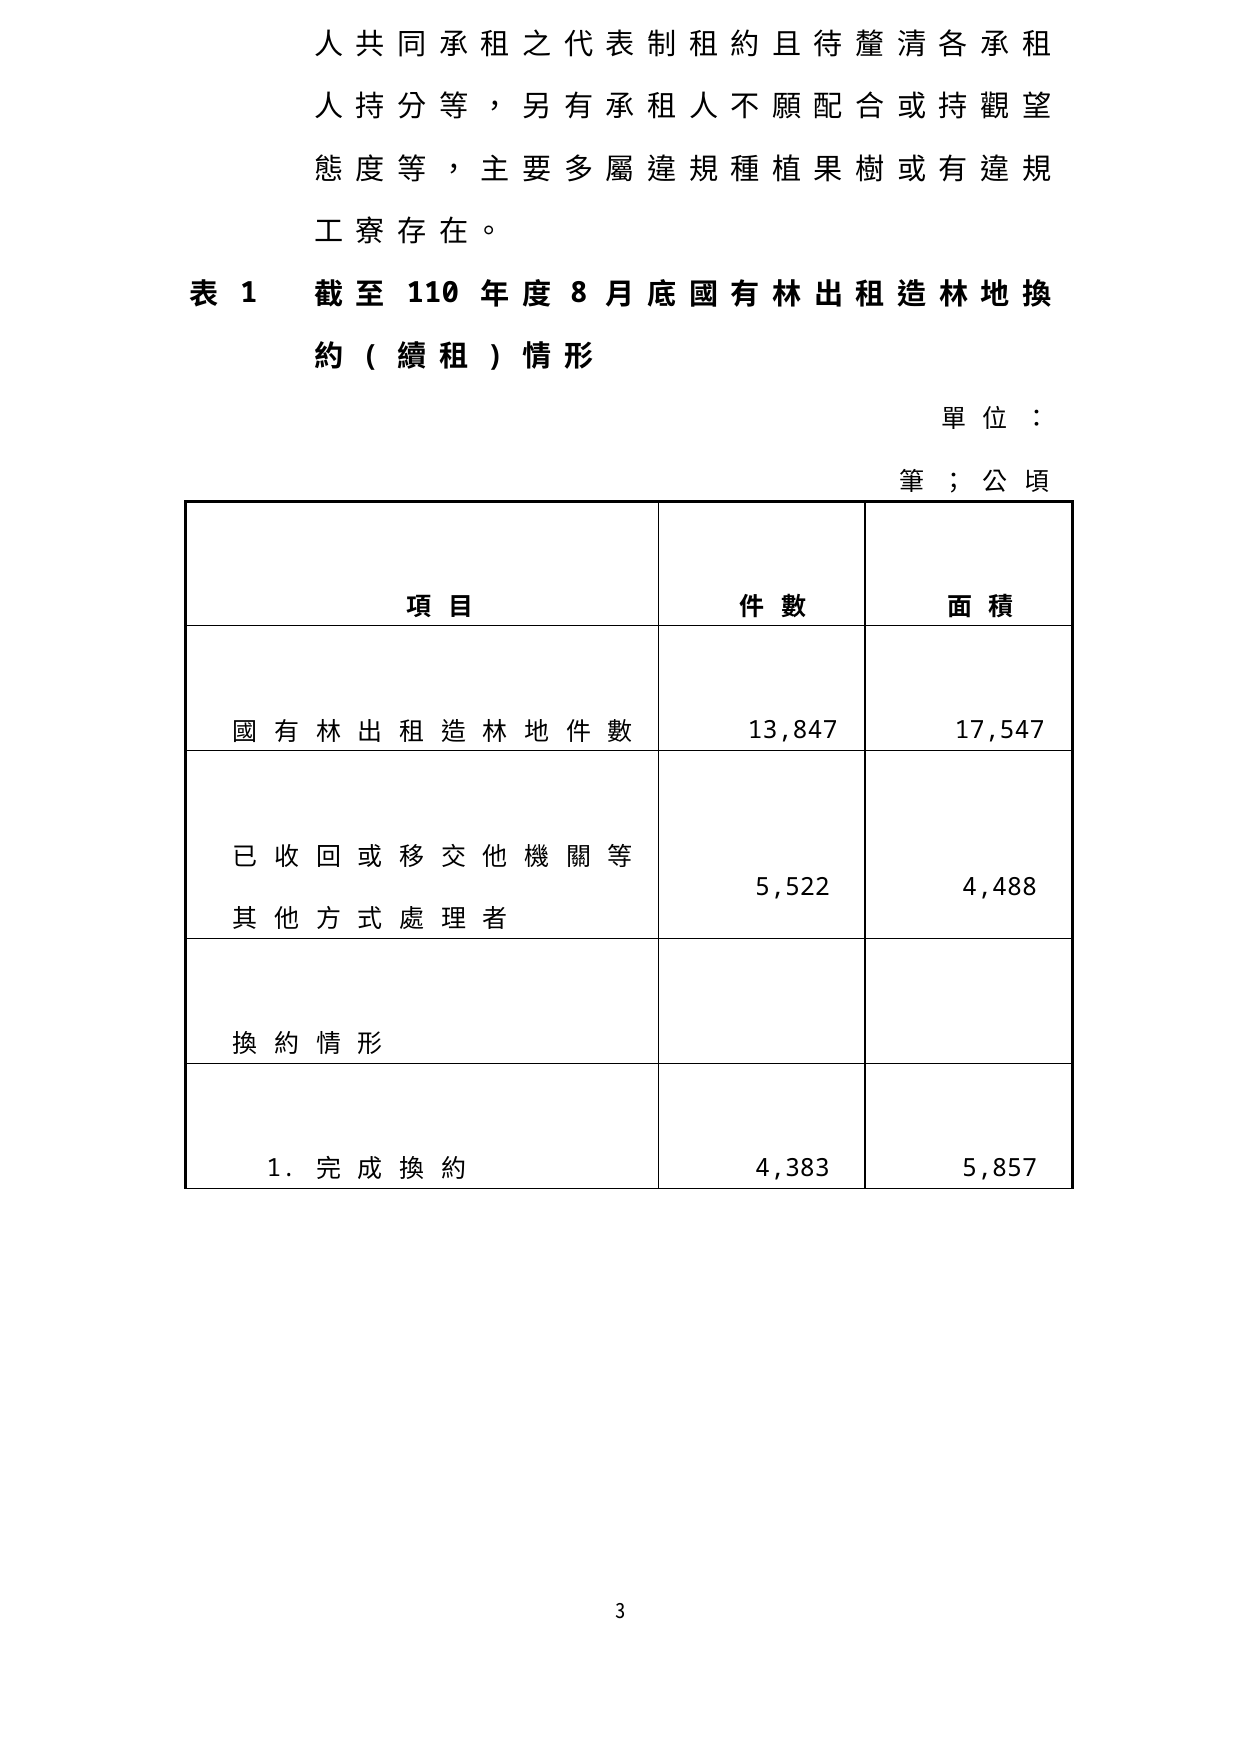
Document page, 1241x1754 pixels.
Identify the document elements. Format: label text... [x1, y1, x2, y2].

table_header 面積 [866, 503, 1071, 625]
table_cell 1.完成換約 [187, 1064, 658, 1187]
table_cell 5,522 [659, 751, 864, 937]
text 人共同承租之代表制租約且待釐清各承租人持分等，另有承租人不願配合或持觀望態度等，主要多屬違規種植果樹或有違規工寮存在。 [271, 0, 1058, 250]
table_cell 5,857 [866, 1064, 1071, 1187]
table_cell 已收回或移交他機關等其他方式處理者 [187, 751, 658, 937]
table_cell [659, 939, 864, 1062]
table_cell 換約情形 [187, 939, 658, 1062]
table_cell [866, 939, 1071, 1062]
table_header 件數 [659, 503, 864, 625]
text 單位：筆；公頃 [183, 375, 1058, 500]
table_header 項目 [187, 503, 658, 625]
table_cell 4,488 [866, 751, 1071, 937]
table_cell 13,847 [659, 626, 864, 750]
table_cell 4,383 [659, 1064, 864, 1187]
table_cell 17,547 [866, 626, 1071, 750]
table_cell 國有林出租造林地件數 [187, 626, 658, 750]
text 表1 截至110年度8月底國有林出租造林地換約(續租)情形 [183, 250, 1058, 375]
